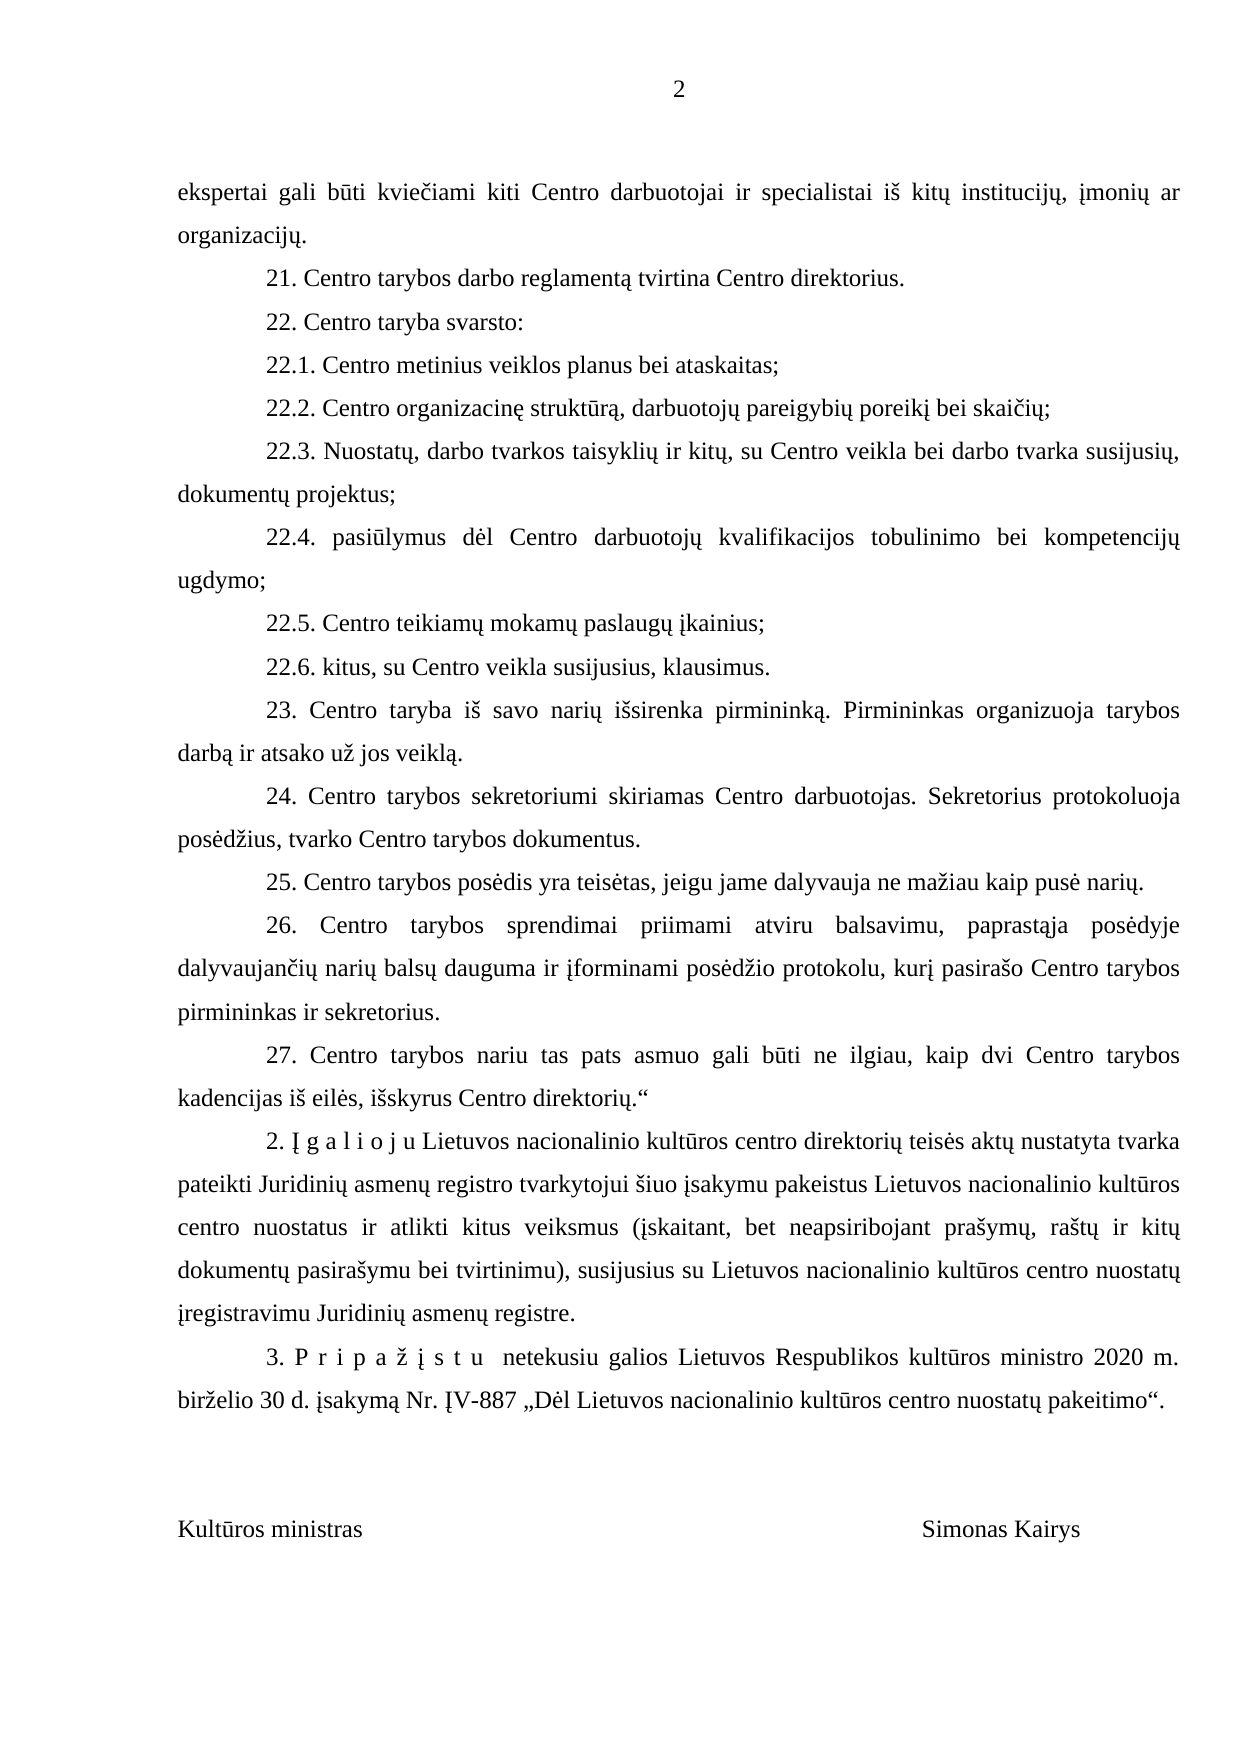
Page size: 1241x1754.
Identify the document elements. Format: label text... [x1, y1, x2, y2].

text ekspertai gali būti kviečiami kiti Centro darbuotojai ir specialistai iš kitų institucijų, įmonių ar organizacijų. [177, 177, 1181, 249]
text 22.6. kitus, su Centro veikla susijusius, klausimus. [177, 652, 1181, 680]
text Kultūros ministras Simonas Kairys [177, 1514, 1181, 1543]
text 26. Centro tarybos sprendimai priimami atviru balsavimu, paprastąja posėdyje dalyvaujančių narių balsų dauguma ir įforminami posėdžio protokolu, kurį pasirašo Centro tarybos pirmininkas ir sekretorius. [177, 910, 1181, 1025]
text 27. Centro tarybos nariu tas pats asmuo gali būti ne ilgiau, kaip dvi Centro tarybos kadencijas iš eilės, išskyrus Centro direktorių.“ [177, 1040, 1181, 1112]
text 22.1. Centro metinius veiklos planus bei ataskaitas; [177, 350, 1181, 378]
text 22.2. Centro organizacinę struktūrą, darbuotojų pareigybių poreikį bei skaičių; [177, 393, 1181, 422]
text 23. Centro taryba iš savo narių išsirenka pirmininką. Pirmininkas organizuoja tarybos darbą ir atsako už jos veiklą. [177, 695, 1181, 767]
text 3. P r i p a ž į s t u netekusiu galios Lietuvos Respublikos kultūros ministro 2020 m. birželio 30 d. įsakymą Nr. ĮV-887 „Dėl Lietuvos nacionalinio kultūros centro nuostatų pakeitimo“. [177, 1342, 1181, 1413]
text 2. Į g a l i o j u Lietuvos nacionalinio kultūros centro direktorių teisės aktų nustatyta tvarka pateikti Juridinių asmenų registro tvarkytojui šiuo įsakymu pakeistus Lietuvos nacionalinio kultūros centro nuostatus ir atlikti kitus veiksmus (įskaitant, bet neapsiribojant prašymų, raštų ir kitų dokumentų pasirašymu bei tvirtinimu), susijusius su Lietuvos nacionalinio kultūros centro nuostatų įregistravimu Juridinių asmenų registre. [177, 1126, 1181, 1327]
text 22. Centro taryba svarsto: [177, 307, 1181, 335]
text 21. Centro tarybos darbo reglamentą tvirtina Centro direktorius. [177, 263, 1181, 292]
text 22.4. pasiūlymus dėl Centro darbuotojų kvalifikacijos tobulinimo bei kompetencijų ugdymo; [177, 522, 1181, 594]
text 22.3. Nuostatų, darbo tvarkos taisyklių ir kitų, su Centro veikla bei darbo tvarka susijusių, dokumentų projektus; [177, 436, 1181, 508]
text 22.5. Centro teikiamų mokamų paslaugų įkainius; [177, 608, 1181, 637]
text 25. Centro tarybos posėdis yra teisėtas, jeigu jame dalyvauja ne mažiau kaip pusė narių. [177, 867, 1181, 896]
text 24. Centro tarybos sekretoriumi skiriamas Centro darbuotojas. Sekretorius protokoluoja posėdžius, tvarko Centro tarybos dokumentus. [177, 781, 1181, 853]
